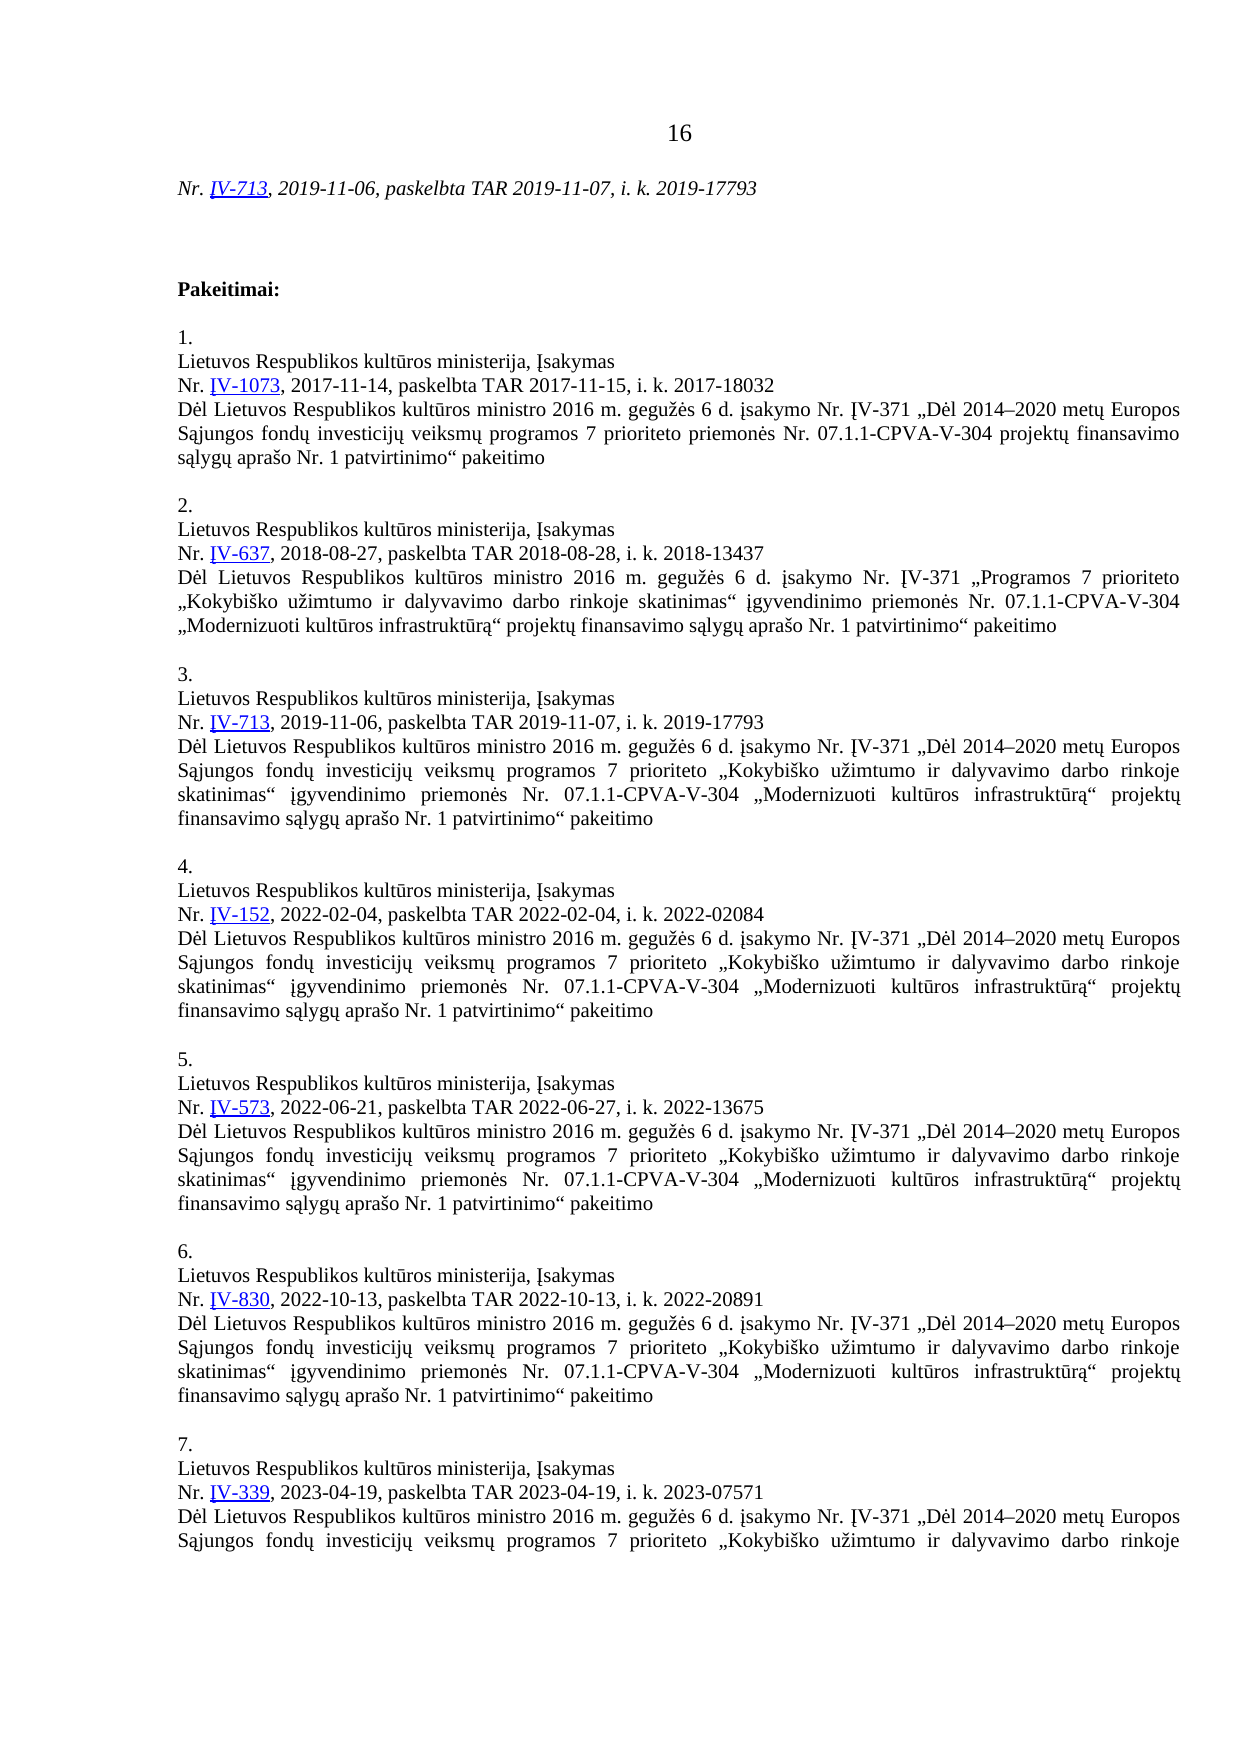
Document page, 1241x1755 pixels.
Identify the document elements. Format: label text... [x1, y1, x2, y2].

text 5. [177, 1047, 1181, 1071]
text Lietuvos Respublikos kultūros ministerija, Įsakymas [177, 878, 1181, 902]
text Nr. ĮV-830, 2022-10-13, paskelbta TAR 2022-10-13, i. k. 2022-20891 [177, 1287, 1181, 1311]
text Nr. ĮV-152, 2022-02-04, paskelbta TAR 2022-02-04, i. k. 2022-02084 [177, 902, 1181, 926]
text Lietuvos Respublikos kultūros ministerija, Įsakymas [177, 1263, 1181, 1287]
text Lietuvos Respublikos kultūros ministerija, Įsakymas [177, 349, 1181, 373]
text 4. [177, 854, 1181, 878]
text Dėl Lietuvos Respublikos kultūros ministro 2016 m. gegužės 6 d. įsakymo Nr. ĮV-371 „Dėl 2014–2020 metų Europos Sąjungos fondų investicijų veiksmų programos 7 prioriteto „Kokybiško užimtumo ir dalyvavimo darbo rinkoje [177, 1504, 1181, 1552]
text Nr. ĮV-339, 2023-04-19, paskelbta TAR 2023-04-19, i. k. 2023-07571 [177, 1480, 1181, 1504]
text Dėl Lietuvos Respublikos kultūros ministro 2016 m. gegužės 6 d. įsakymo Nr. ĮV-371 „Dėl 2014–2020 metų Europos Sąjungos fondų investicijų veiksmų programos 7 prioriteto „Kokybiško užimtumo ir dalyvavimo darbo rinkoje skatinimas“ įgyvendinimo priemonės Nr. 07.1.1-CPVA-V-304 „Modernizuoti kultūros infrastruktūrą“ projektų finansavimo sąlygų aprašo Nr. 1 patvirtinimo“ pakeitimo [177, 1311, 1181, 1407]
text Dėl Lietuvos Respublikos kultūros ministro 2016 m. gegužės 6 d. įsakymo Nr. ĮV-371 „Dėl 2014–2020 metų Europos Sąjungos fondų investicijų veiksmų programos 7 prioriteto priemonės Nr. 07.1.1-CPVA-V-304 projektų finansavimo sąlygų aprašo Nr. 1 patvirtinimo“ pakeitimo [177, 397, 1181, 469]
text Nr. ĮV-637, 2018-08-27, paskelbta TAR 2018-08-28, i. k. 2018-13437 [177, 541, 1181, 565]
text 6. [177, 1239, 1181, 1263]
text 1. [177, 325, 1181, 349]
text Dėl Lietuvos Respublikos kultūros ministro 2016 m. gegužės 6 d. įsakymo Nr. ĮV-371 „Dėl 2014–2020 metų Europos Sąjungos fondų investicijų veiksmų programos 7 prioriteto „Kokybiško užimtumo ir dalyvavimo darbo rinkoje skatinimas“ įgyvendinimo priemonės Nr. 07.1.1-CPVA-V-304 „Modernizuoti kultūros infrastruktūrą“ projektų finansavimo sąlygų aprašo Nr. 1 patvirtinimo“ pakeitimo [177, 926, 1181, 1022]
text Nr. ĮV-1073, 2017-11-14, paskelbta TAR 2017-11-15, i. k. 2017-18032 [177, 373, 1181, 397]
text Dėl Lietuvos Respublikos kultūros ministro 2016 m. gegužės 6 d. įsakymo Nr. ĮV-371 „Dėl 2014–2020 metų Europos Sąjungos fondų investicijų veiksmų programos 7 prioriteto „Kokybiško užimtumo ir dalyvavimo darbo rinkoje skatinimas“ įgyvendinimo priemonės Nr. 07.1.1-CPVA-V-304 „Modernizuoti kultūros infrastruktūrą“ projektų finansavimo sąlygų aprašo Nr. 1 patvirtinimo“ pakeitimo [177, 1119, 1181, 1215]
text Dėl Lietuvos Respublikos kultūros ministro 2016 m. gegužės 6 d. įsakymo Nr. ĮV-371 „Dėl 2014–2020 metų Europos Sąjungos fondų investicijų veiksmų programos 7 prioriteto „Kokybiško užimtumo ir dalyvavimo darbo rinkoje skatinimas“ įgyvendinimo priemonės Nr. 07.1.1-CPVA-V-304 „Modernizuoti kultūros infrastruktūrą“ projektų finansavimo sąlygų aprašo Nr. 1 patvirtinimo“ pakeitimo [177, 734, 1181, 830]
text 3. [177, 662, 1181, 686]
text Nr. ĮV-713, 2019-11-06, paskelbta TAR 2019-11-07, i. k. 2019-17793 [177, 710, 1181, 734]
text Nr. ĮV-573, 2022-06-21, paskelbta TAR 2022-06-27, i. k. 2022-13675 [177, 1095, 1181, 1119]
text Nr. ĮV-713, 2019-11-06, paskelbta TAR 2019-11-07, i. k. 2019-17793 [177, 176, 1181, 200]
text Lietuvos Respublikos kultūros ministerija, Įsakymas [177, 1456, 1181, 1480]
text 7. [177, 1432, 1181, 1456]
text Lietuvos Respublikos kultūros ministerija, Įsakymas [177, 1071, 1181, 1095]
text 2. [177, 493, 1181, 517]
text Pakeitimai: [177, 277, 1181, 301]
text Dėl Lietuvos Respublikos kultūros ministro 2016 m. gegužės 6 d. įsakymo Nr. ĮV-371 „Programos 7 prioriteto „Kokybiško užimtumo ir dalyvavimo darbo rinkoje skatinimas“ įgyvendinimo priemonės Nr. 07.1.1-CPVA-V-304 „Modernizuoti kultūros infrastruktūrą“ projektų finansavimo sąlygų aprašo Nr. 1 patvirtinimo“ pakeitimo [177, 565, 1181, 637]
text Lietuvos Respublikos kultūros ministerija, Įsakymas [177, 517, 1181, 541]
text Lietuvos Respublikos kultūros ministerija, Įsakymas [177, 686, 1181, 710]
